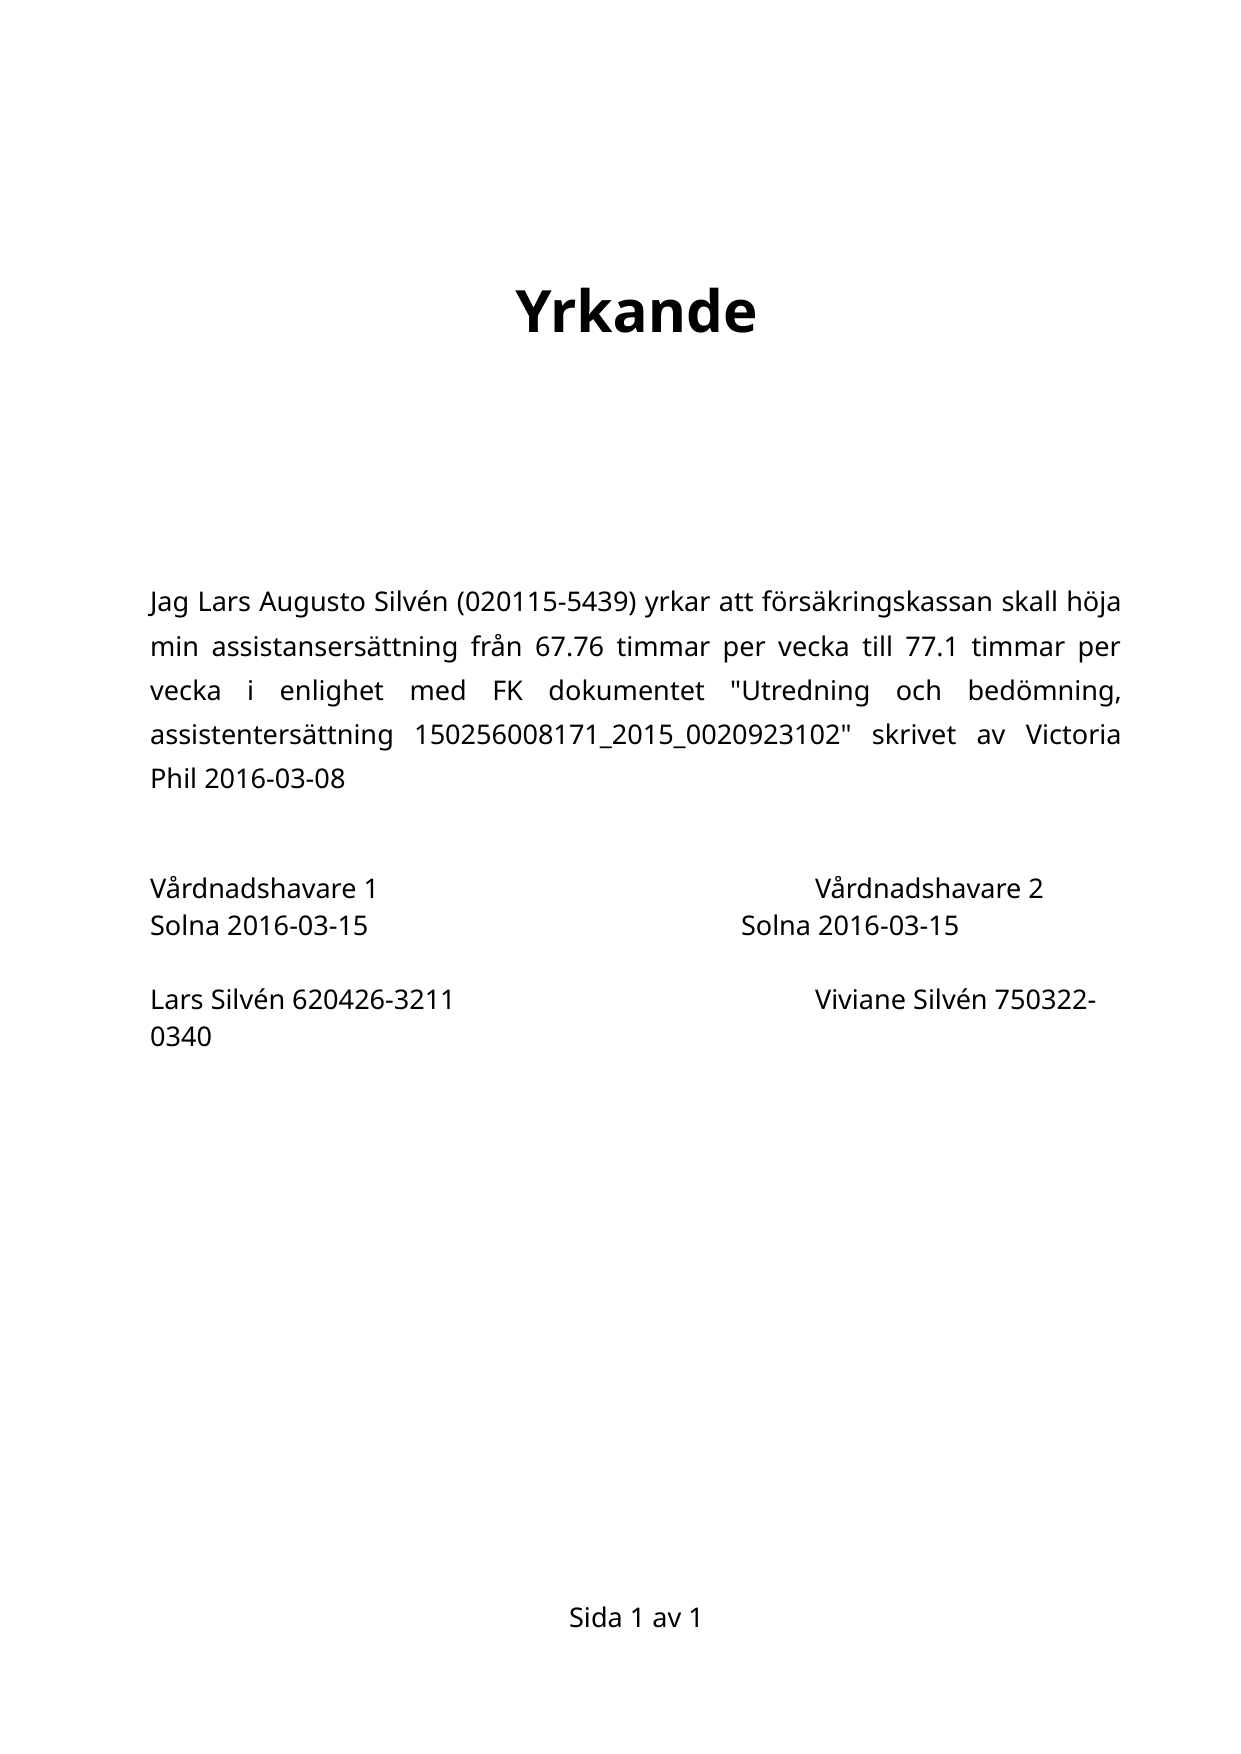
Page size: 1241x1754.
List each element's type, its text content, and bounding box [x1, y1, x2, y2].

text Vårdnadshavare 1 Vårdnadshavare 2 [150, 870, 1122, 907]
title Yrkande [150, 270, 1122, 349]
text Solna 2016-03-15 Solna 2016-03-15 [150, 907, 1122, 944]
text Lars Silvén 620426-3211 Viviane Silvén 750322-0340 [150, 981, 1122, 1054]
text Jag Lars Augusto Silvén (020115-5439) yrkar att försäkringskassan skall höja min assistansersättning från 67.76 timmar per vecka till 77.1 timmar per vecka i enlighet med FK dokumentet "Utredning och bedömning, assistentersättning 150256008171_2015_0020923102" skrivet av Victoria Phil 2016-03-08 [150, 583, 1122, 796]
